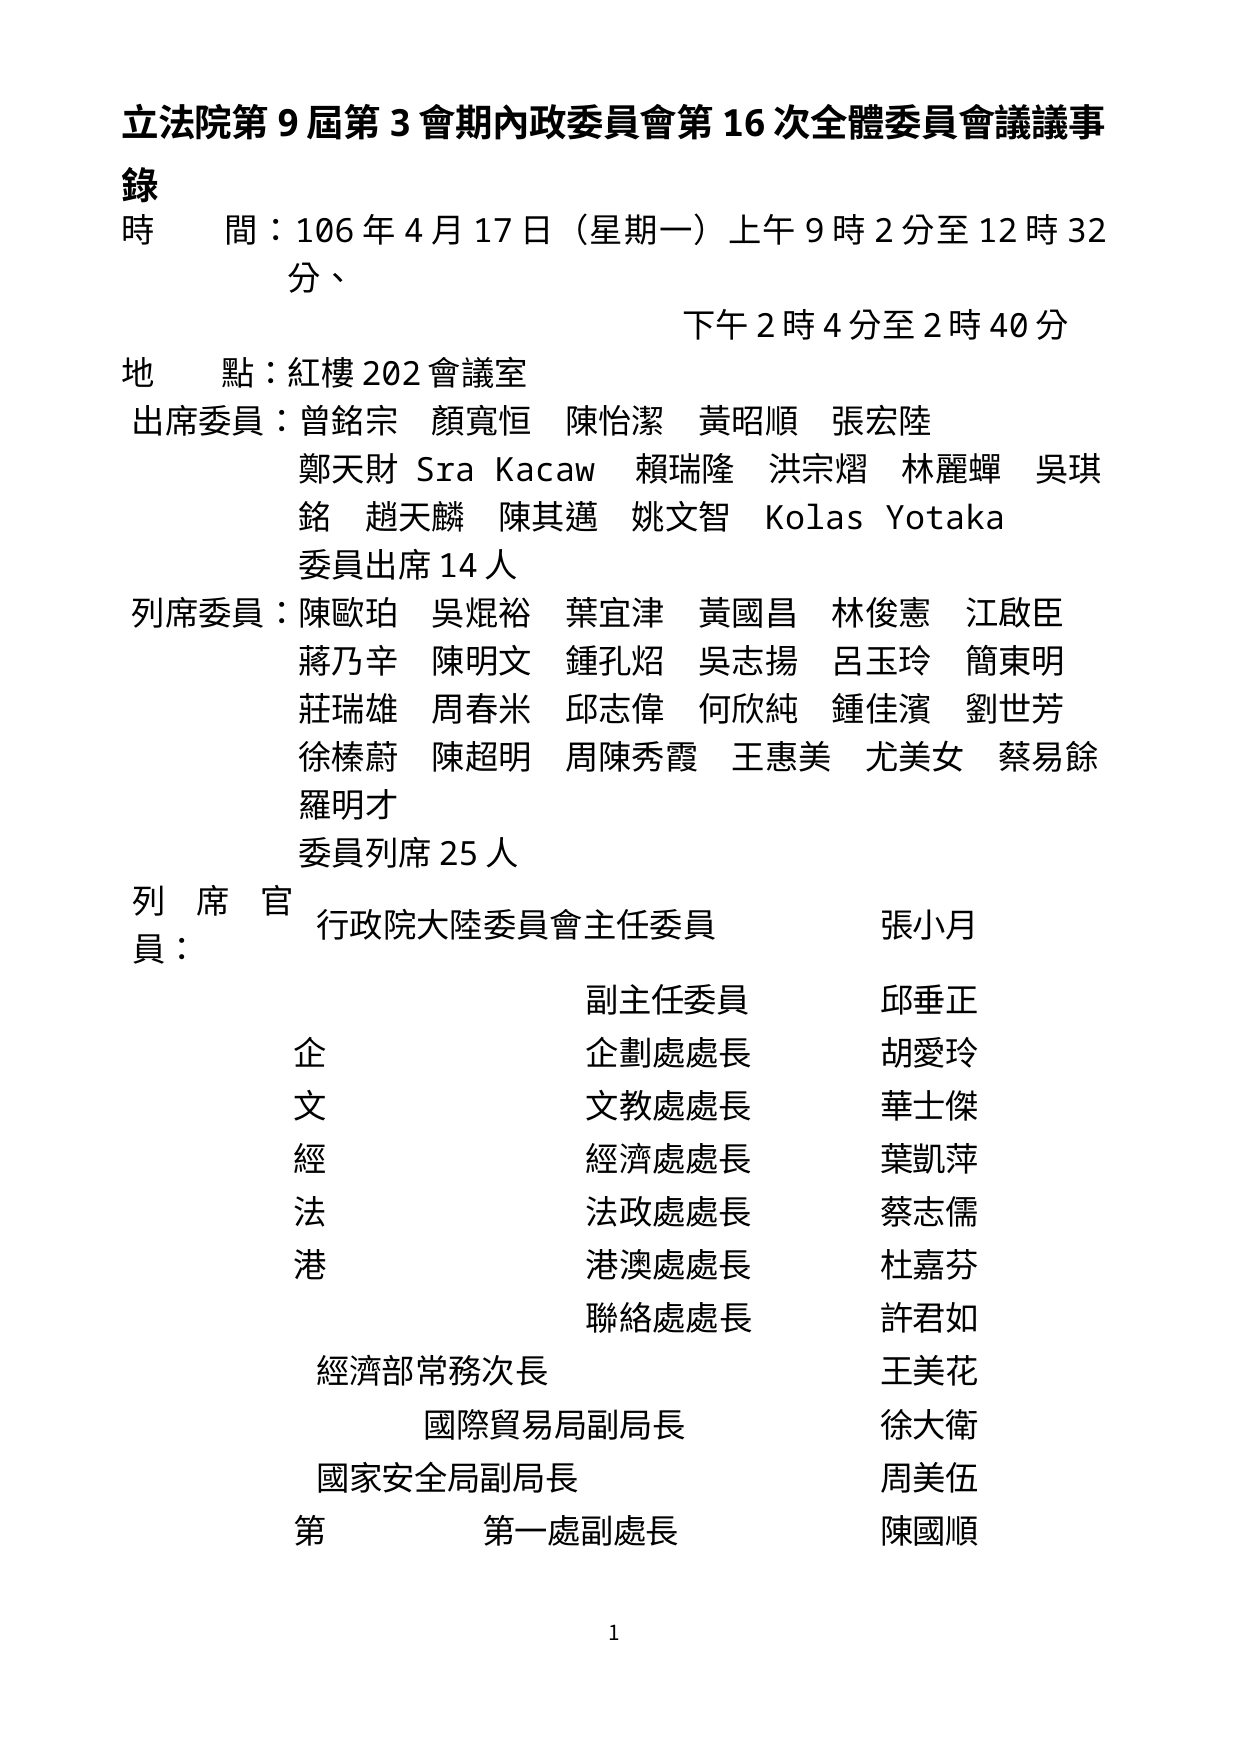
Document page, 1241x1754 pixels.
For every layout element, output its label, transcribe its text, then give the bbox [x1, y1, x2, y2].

table_cell [121, 1290, 305, 1343]
table_header 張小月 [869, 875, 1107, 971]
table_cell 副主任委員 [305, 971, 868, 1024]
table_cell [121, 1343, 305, 1396]
table_cell 經 [121, 1130, 305, 1183]
table_cell 文 [121, 1077, 305, 1130]
text 下午2時4分至2時40分 [288, 299, 1107, 347]
text 地 點：紅樓202會議室 [121, 347, 1107, 395]
text 委員列席25人 [132, 827, 1107, 874]
table_cell 第一處副處長 [305, 1502, 868, 1555]
table_cell 王美花 [869, 1343, 1107, 1396]
table_cell 企 [121, 1024, 305, 1077]
table_cell 華士傑 [869, 1077, 1107, 1130]
table_cell 經濟部常務次長 [305, 1343, 868, 1396]
subtitle 立法院第9屆第3會期內政委員會第16次全體委員會議議事錄 [121, 79, 1107, 204]
table_cell 第 [121, 1502, 305, 1555]
table_cell 文教處處長 [305, 1077, 868, 1130]
table_cell 許君如 [869, 1290, 1107, 1343]
table_cell 胡愛玲 [869, 1024, 1107, 1077]
table_cell 陳國順 [869, 1502, 1107, 1555]
table_header 行政院大陸委員會主任委員 [305, 875, 868, 971]
text 列席委員：陳歐珀 吳焜裕 葉宜津 黃國昌 林俊憲 江啟臣 蔣乃辛 陳明文 鍾孔炤 吳志揚 呂玉玲 簡東明 莊瑞雄 周春米 邱志偉 何欣純 鍾佳濱 劉世芳 徐榛蔚 陳超明 周陳秀霞 王惠美 尤美女 蔡易餘 羅明才 [132, 587, 1110, 827]
table_cell 國家安全局副局長 [305, 1449, 868, 1502]
text 時 間：106年4月17日（星期一）上午9時2分至12時32分、 [121, 204, 1107, 299]
table_cell [121, 1396, 305, 1449]
table_cell 企劃處處長 [305, 1024, 868, 1077]
table_cell [121, 1449, 305, 1502]
table_cell 法政處處長 [305, 1184, 868, 1237]
table_cell 葉凱萍 [869, 1130, 1107, 1183]
table_cell 杜嘉芬 [869, 1237, 1107, 1290]
text 委員出席14人 [287, 539, 1107, 587]
table_cell 蔡志儒 [869, 1184, 1107, 1237]
table_cell 徐大衛 [869, 1396, 1107, 1449]
table_cell 港澳處處長 [305, 1237, 868, 1290]
table_cell 經 [299, 1151, 305, 1160]
table_cell 法 [121, 1184, 305, 1237]
text 出席委員：曾銘宗 顏寬恒 陳怡潔 黃昭順 張宏陸 鄭天財 Sra Kacaw 賴瑞隆 洪宗熠 林麗蟬 吳琪銘 趙天麟 陳其邁 姚文智 Kolas Yotaka [132, 395, 1110, 539]
table_cell [121, 971, 305, 1024]
table_header 列席官員： [121, 875, 305, 971]
table_cell 聯絡處處長 [305, 1290, 868, 1343]
table_cell 港 [121, 1237, 305, 1290]
table_cell 國際貿易局副局長 [305, 1396, 868, 1449]
table_cell 周美伍 [869, 1449, 1107, 1502]
table_cell 經濟處處長 [305, 1130, 868, 1183]
table_cell 邱垂正 [869, 971, 1107, 1024]
